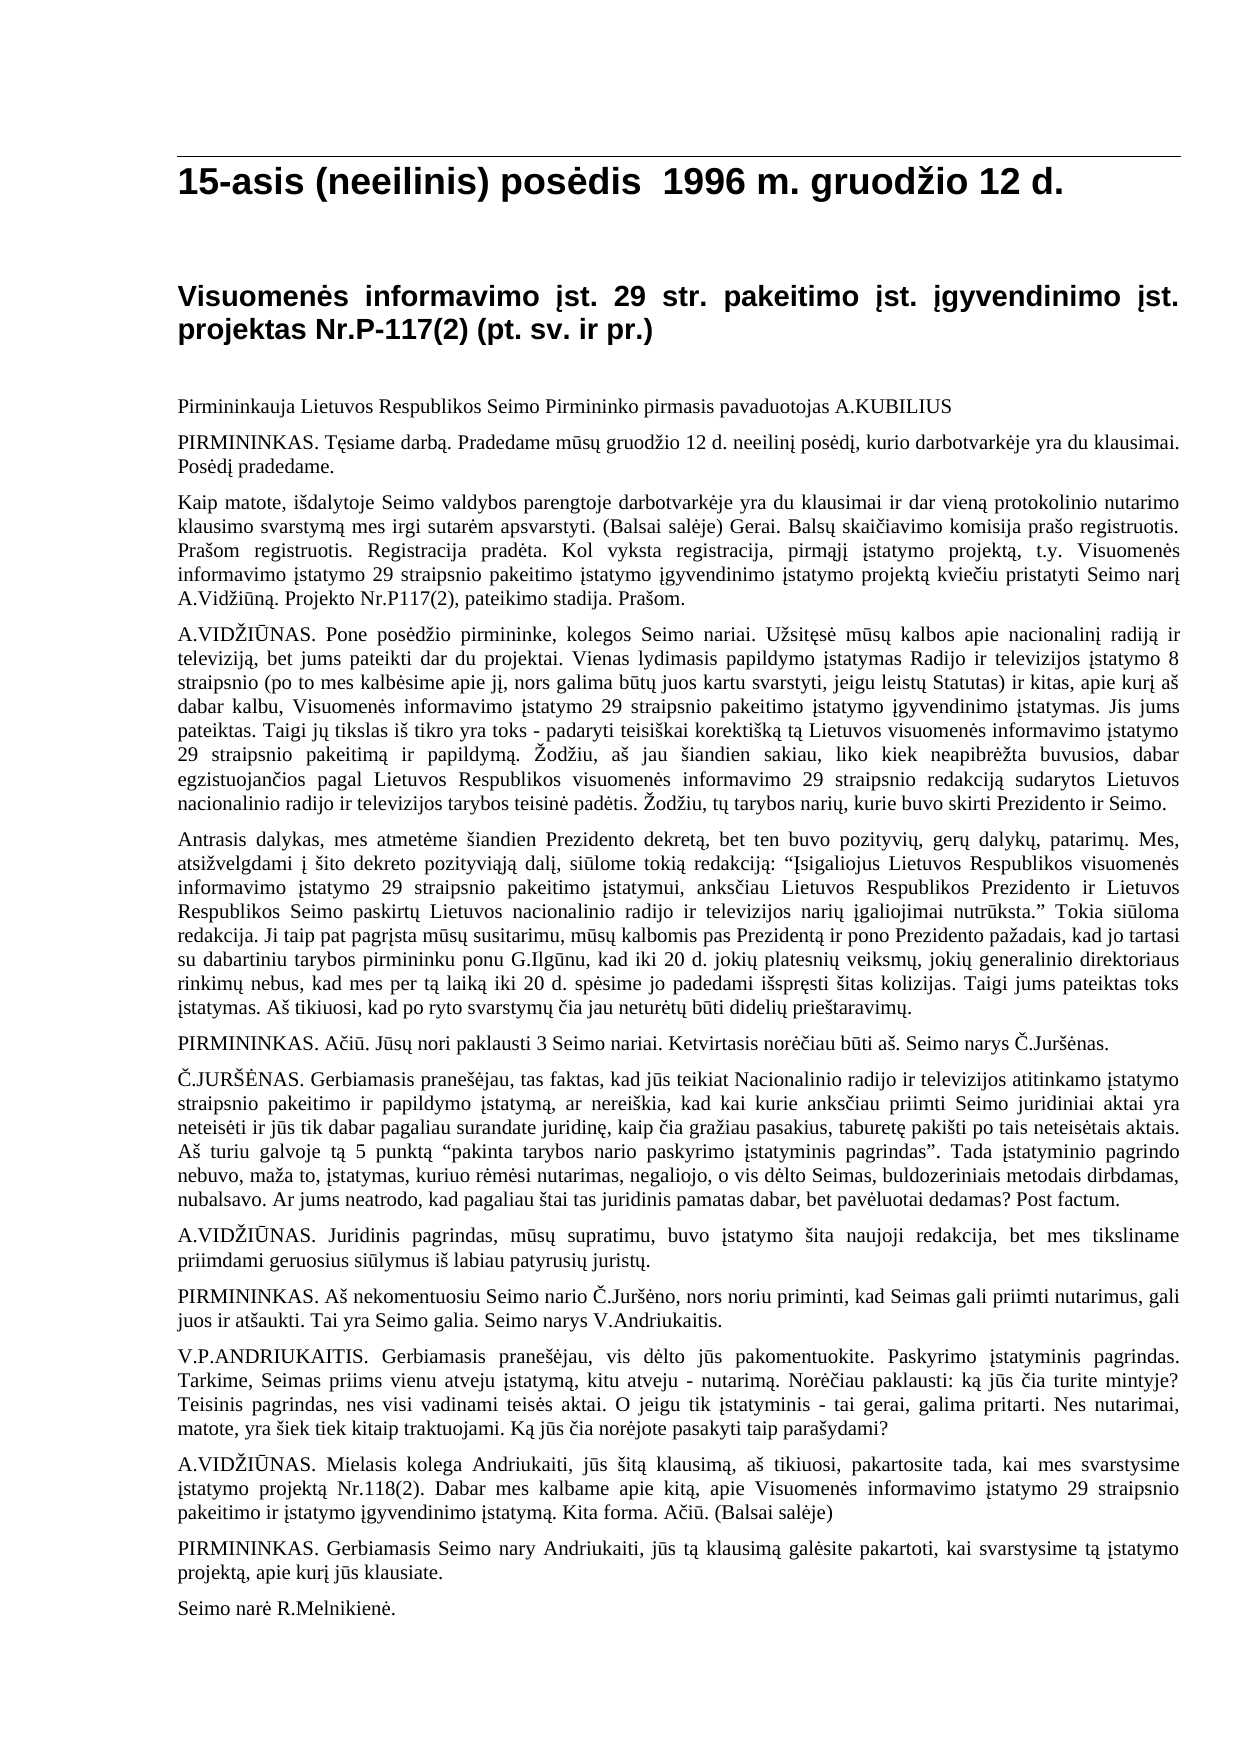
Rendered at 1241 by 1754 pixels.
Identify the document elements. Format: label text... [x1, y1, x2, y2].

text PIRMININKAS. Tęsiame darbą. Pradedame mūsų gruodžio 12 d. neeilinį posėdį, kurio darbotvarkėje yra du klausimai. Posėdį pradedame. [177, 430, 1181, 478]
text A.VIDŽIŪNAS. Mielasis kolega Andriukaiti, jūs šitą klausimą, aš tikiuosi, pakartosite tada, kai mes svarstysime įstatymo projektą Nr.118(2). Dabar mes kalbame apie kitą, apie Visuomenės informavimo įstatymo 29 straipsnio pakeitimo ir įstatymo įgyvendinimo įstatymą. Kita forma. Ačiū. (Balsai salėje) [177, 1452, 1181, 1524]
subtitle Visuomenės informavimo įst. 29 str. pakeitimo įst. įgyvendinimo įst. projektas Nr.P-117(2) (pt. sv. ir pr.) [177, 278, 1181, 346]
text A.VIDŽIŪNAS. Pone posėdžio pirmininke, kolegos Seimo nariai. Užsitęsė mūsų kalbos apie nacionalinį radiją ir televiziją, bet jums pateikti dar du projektai. Vienas lydimasis papildymo įstatymas Radijo ir televizijos įstatymo 8 straipsnio (po to mes kalbėsime apie jį, nors galima būtų juos kartu svarstyti, jeigu leistų Statutas) ir kitas, apie kurį aš dabar kalbu, Visuomenės informavimo įstatymo 29 straipsnio pakeitimo įstatymo įgyvendinimo įstatymas. Jis jums pateiktas. Taigi jų tikslas iš tikro yra toks - padaryti teisiškai korektišką tą Lietuvos visuomenės informavimo įstatymo 29 straipsnio pakeitimą ir papildymą. Žodžiu, aš jau šiandien sakiau, liko kiek neapibrėžta buvusios, dabar egzistuojančios pagal Lietuvos Respublikos visuomenės informavimo 29 straipsnio redakciją sudarytos Lietuvos nacionalinio radijo ir televizijos tarybos teisinė padėtis. Žodžiu, tų tarybos narių, kurie buvo skirti Prezidento ir Seimo. [177, 622, 1181, 814]
text V.P.ANDRIUKAITIS. Gerbiamasis pranešėjau, vis dėlto jūs pakomentuokite. Paskyrimo įstatyminis pagrindas. Tarkime, Seimas priims vienu atveju įstatymą, kitu atveju - nutarimą. Norėčiau paklausti: ką jūs čia turite mintyje? Teisinis pagrindas, nes visi vadinami teisės aktai. O jeigu tik įstatyminis - tai gerai, galima pritarti. Nes nutarimai, matote, yra šiek tiek kitaip traktuojami. Ką jūs čia norėjote pasakyti taip parašydami? [177, 1344, 1181, 1440]
text Seimo narė R.Melnikienė. [177, 1596, 1181, 1620]
text Antrasis dalykas, mes atmetėme šiandien Prezidento dekretą, bet ten buvo pozityvių, gerų dalykų, patarimų. Mes, atsižvelgdami į šito dekreto pozityviąją dalį, siūlome tokią redakciją: “Įsigaliojus Lietuvos Respublikos visuomenės informavimo įstatymo 29 straipsnio pakeitimo įstatymui, anksčiau Lietuvos Respublikos Prezidento ir Lietuvos Respublikos Seimo paskirtų Lietuvos nacionalinio radijo ir televizijos narių įgaliojimai nutrūksta.” Tokia siūloma redakcija. Ji taip pat pagrįsta mūsų susitarimu, mūsų kalbomis pas Prezidentą ir pono Prezidento pažadais, kad jo tartasi su dabartiniu tarybos pirmininku ponu G.Ilgūnu, kad iki 20 d. jokių platesnių veiksmų, jokių generalinio direktoriaus rinkimų nebus, kad mes per tą laiką iki 20 d. spėsime jo padedami išspręsti šitas kolizijas. Taigi jums pateiktas toks įstatymas. Aš tikiuosi, kad po ryto svarstymų čia jau neturėtų būti didelių prieštaravimų. [177, 827, 1181, 1019]
text Pirmininkauja Lietuvos Respublikos Seimo Pirmininko pirmasis pavaduotojas A.KUBILIUS [177, 394, 1181, 418]
text PIRMININKAS. Aš nekomentuosiu Seimo nario Č.Juršėno, nors noriu priminti, kad Seimas gali priimti nutarimus, gali juos ir atšaukti. Tai yra Seimo galia. Seimo narys V.Andriukaitis. [177, 1283, 1181, 1332]
text PIRMININKAS. Ačiū. Jūsų nori paklausti 3 Seimo nariai. Ketvirtasis norėčiau būti aš. Seimo narys Č.Juršėnas. [177, 1031, 1181, 1055]
text Č.JURŠĖNAS. Gerbiamasis pranešėjau, tas faktas, kad jūs teikiat Nacionalinio radijo ir televizijos atitinkamo įstatymo straipsnio pakeitimo ir papildymo įstatymą, ar nereiškia, kad kai kurie anksčiau priimti Seimo juridiniai aktai yra neteisėti ir jūs tik dabar pagaliau surandate juridinę, kaip čia gražiau pasakius, taburetę pakišti po tais neteisėtais aktais. Aš turiu galvoje tą 5 punktą “pakinta tarybos nario paskyrimo įstatyminis pagrindas”. Tada įstatyminio pagrindo nebuvo, maža to, įstatymas, kuriuo rėmėsi nutarimas, negaliojo, o vis dėlto Seimas, buldozeriniais metodais dirbdamas, nubalsavo. Ar jums neatrodo, kad pagaliau štai tas juridinis pamatas dabar, bet pavėluotai dedamas? Post factum. [177, 1067, 1181, 1211]
subtitle 15-asis (neeilinis) posėdis 1996 m. gruodžio 12 d. [177, 157, 1181, 203]
text PIRMININKAS. Gerbiamasis Seimo nary Andriukaiti, jūs tą klausimą galėsite pakartoti, kai svarstysime tą įstatymo projektą, apie kurį jūs klausiate. [177, 1536, 1181, 1584]
text Kaip matote, išdalytoje Seimo valdybos parengtoje darbotvarkėje yra du klausimai ir dar vieną protokolinio nutarimo klausimo svarstymą mes irgi sutarėm apsvarstyti. (Balsai salėje) Gerai. Balsų skaičiavimo komisija prašo registruotis. Prašom registruotis. Registracija pradėta. Kol vyksta registracija, pirmąjį įstatymo projektą, t.y. Visuomenės informavimo įstatymo 29 straipsnio pakeitimo įstatymo įgyvendinimo įstatymo projektą kviečiu pristatyti Seimo narį A.Vidžiūną. Projekto Nr.P117(2), pateikimo stadija. Prašom. [177, 490, 1181, 610]
text A.VIDŽIŪNAS. Juridinis pagrindas, mūsų supratimu, buvo įstatymo šita naujoji redakcija, bet mes tiksliname priimdami geruosius siūlymus iš labiau patyrusių juristų. [177, 1223, 1181, 1272]
